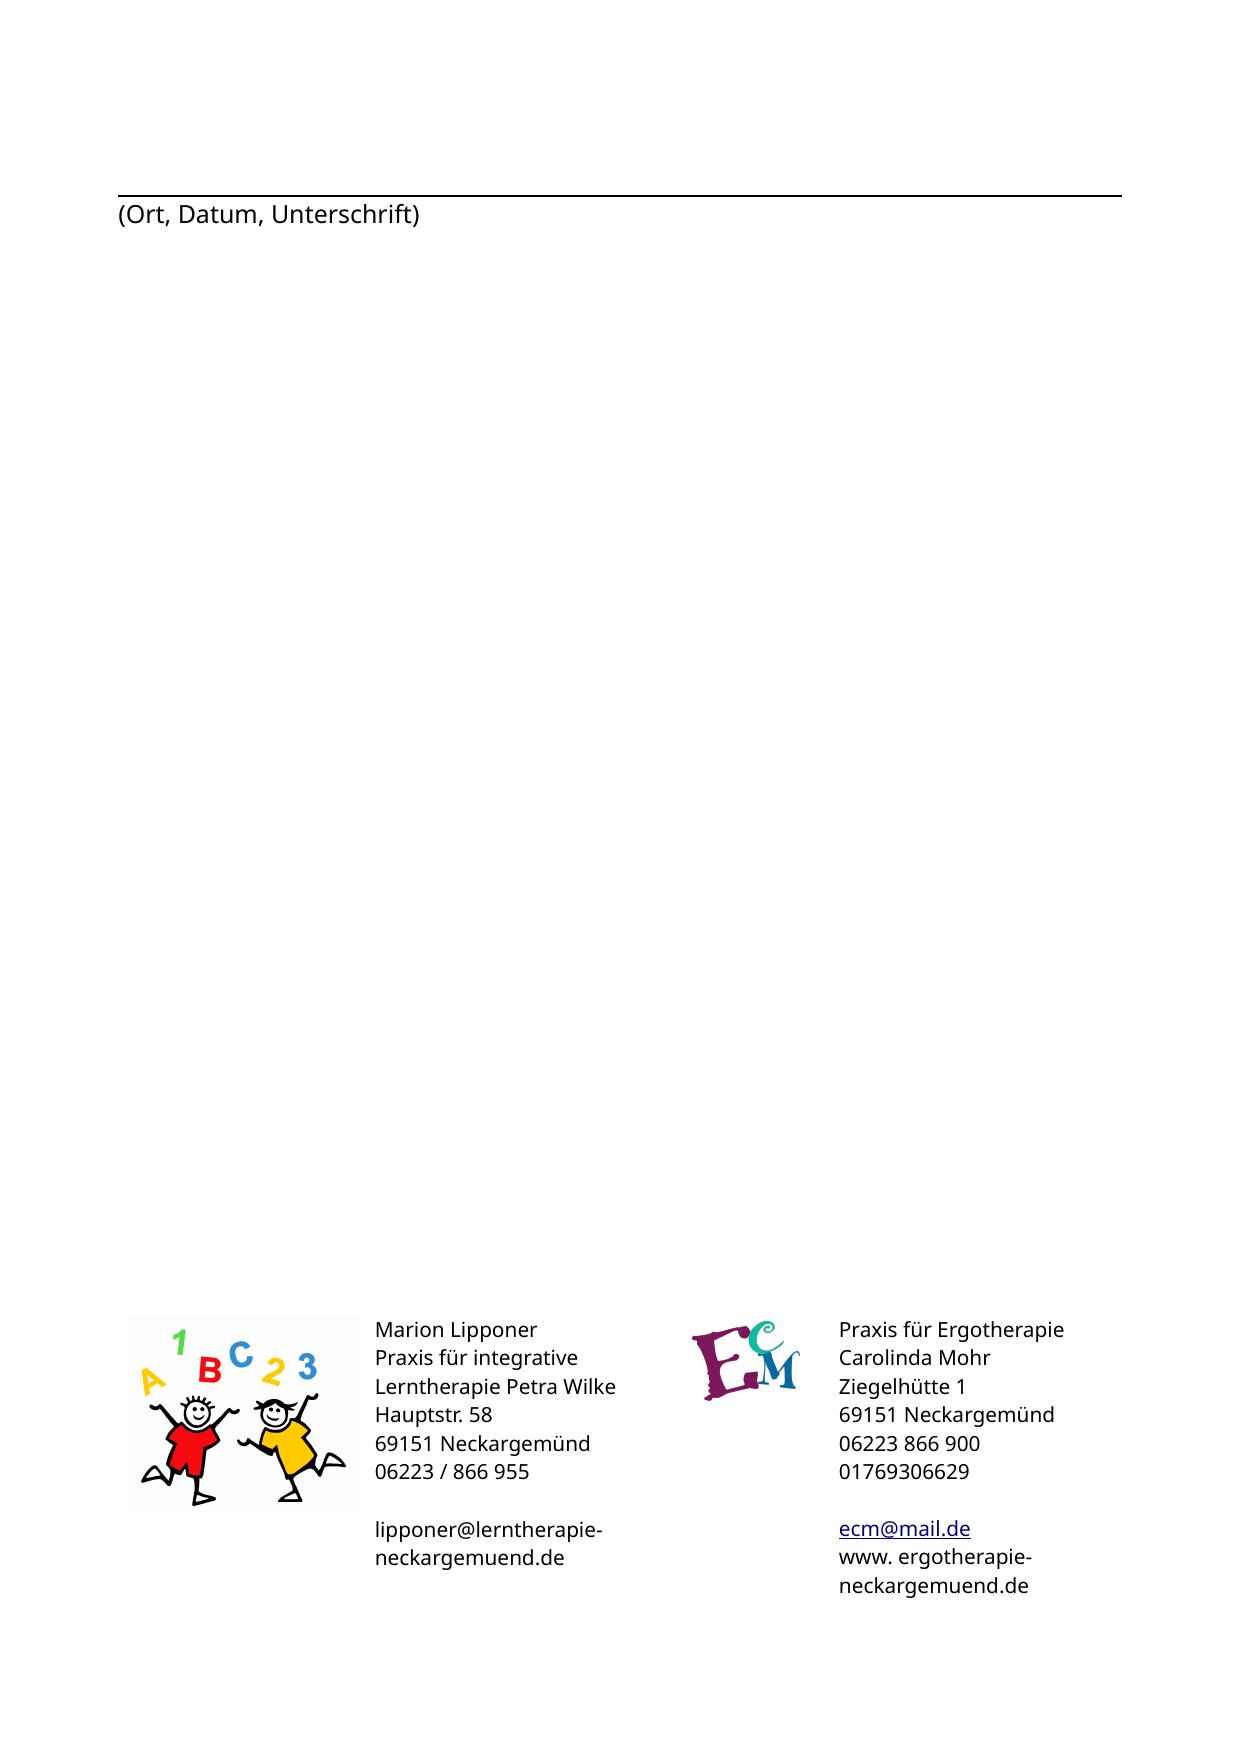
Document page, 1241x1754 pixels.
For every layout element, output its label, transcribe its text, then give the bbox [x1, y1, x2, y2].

picture [692, 1319, 800, 1402]
picture [123, 1315, 364, 1516]
text (Ort, Datum, Unterschrift) [118, 197, 1122, 231]
